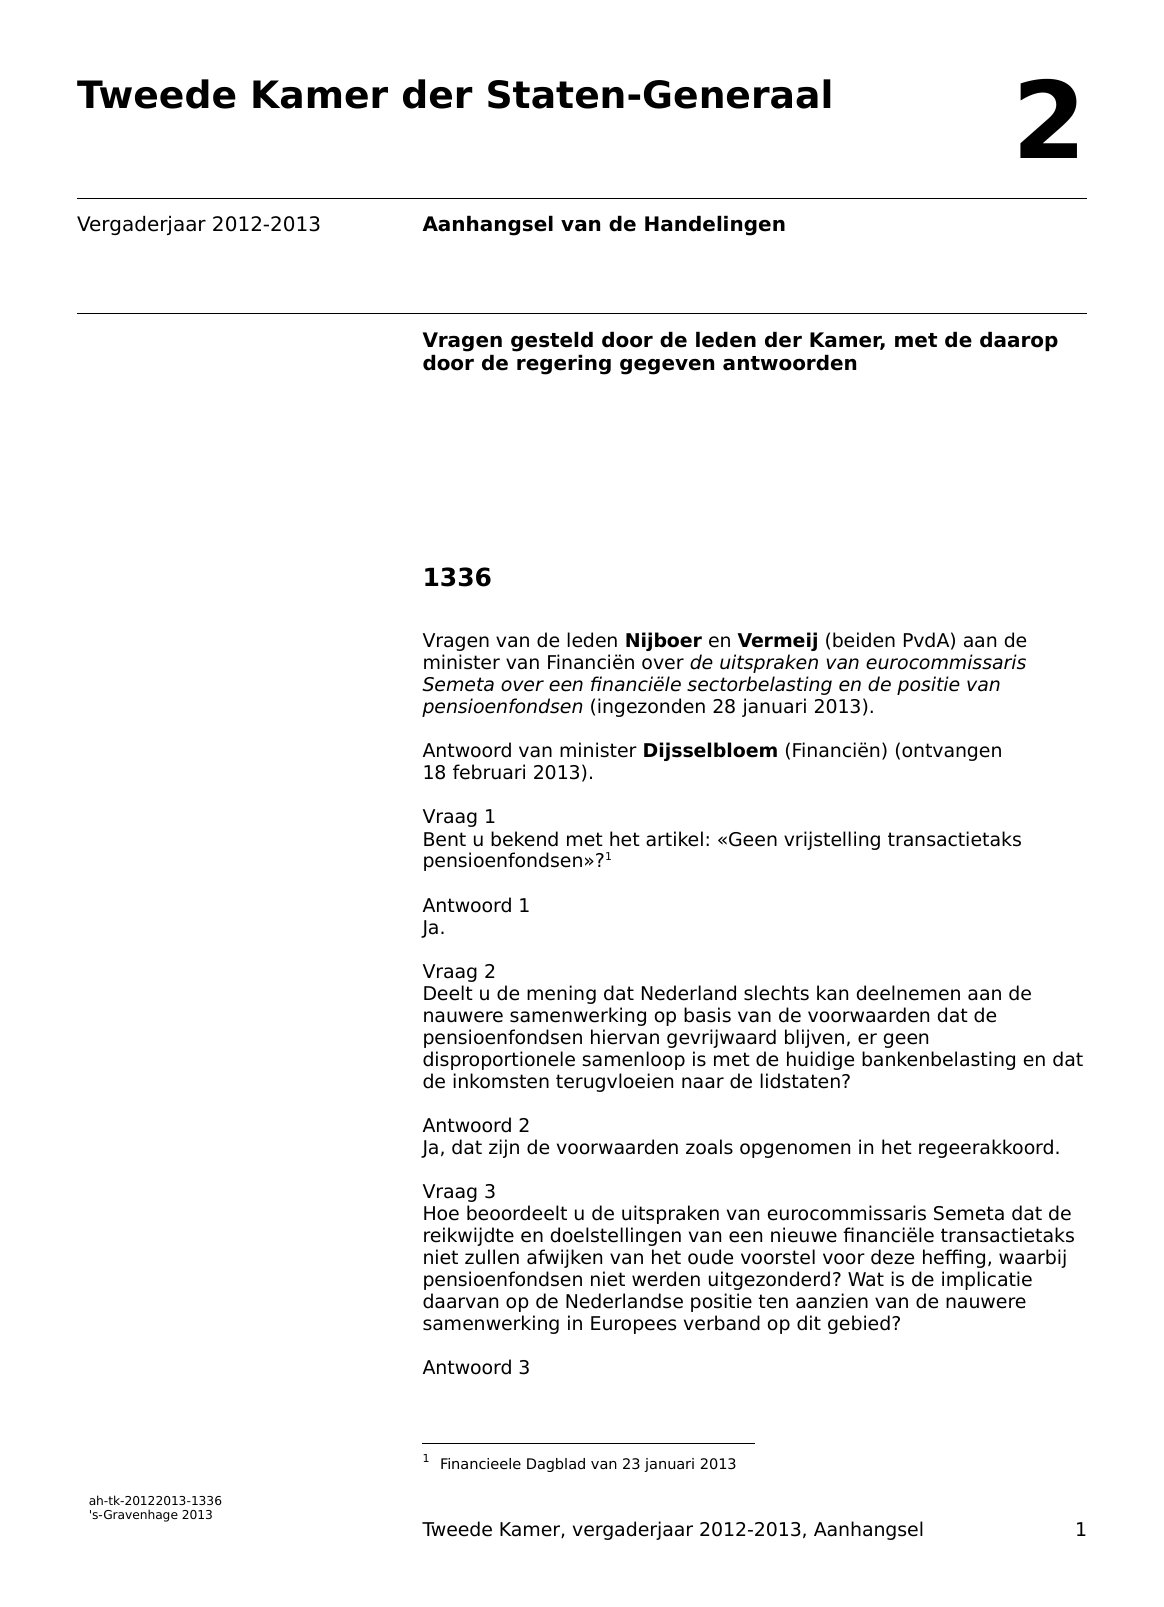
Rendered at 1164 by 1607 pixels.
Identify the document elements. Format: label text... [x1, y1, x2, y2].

text Antwoord 2 [422, 1115, 1087, 1137]
table_header 2 [886, 59, 1087, 198]
text Vraag 3 [422, 1181, 1087, 1203]
text ah-tk-20122013-1336 [88, 1494, 323, 1508]
table_header Tweede Kamer der Staten-Generaal [77, 59, 886, 198]
text Vraag 1 [422, 806, 1087, 828]
text Ja, dat zijn de voorwaarden zoals opgenomen in het regeerakkoord. [422, 1137, 1087, 1159]
table_cell Vergaderjaar 2012-2013 [77, 199, 422, 313]
text Antwoord 1 [422, 894, 1087, 917]
table_cell Vragen gesteld door de leden der Kamer, met de daarop door de regering gegeven antwoorden [422, 314, 1087, 375]
text Antwoord 3 [422, 1357, 1087, 1379]
text 1336 [422, 563, 1087, 592]
text Antwoord van minister Dijsselbloem (Financiën) (ontvangen 18 februari 2013). [422, 740, 1087, 784]
table_cell Aanhangsel van de Handelingen [422, 199, 1087, 313]
text Hoe beoordeelt u de uitspraken van eurocommissaris Semeta dat de reikwijdte en doelstellingen van een nieuwe financiële transactietaks niet zullen afwijken van het oude voorstel voor deze heffing, waarbij pensioenfondsen niet werden uitgezonderd? Wat is de implicatie daarvan op de Nederlandse positie ten aanzien van de nauwere samenwerking in Europees verband op dit gebied? [422, 1203, 1087, 1335]
table_cell [77, 314, 422, 375]
text Deelt u de mening dat Nederland slechts kan deelnemen aan de nauwere samenwerking op basis van de voorwaarden dat de pensioenfondsen hiervan gevrijwaard blijven, er geen disproportionele samenloop is met de huidige bankenbelasting en dat de inkomsten terugvloeien naar de lidstaten? [422, 983, 1087, 1093]
text Vragen van de leden Nijboer en Vermeij (beiden PvdA) aan de minister van Financiën over de uitspraken van eurocommissaris Semeta over een financiële sectorbelasting en de positie van pensioenfondsen (ingezonden 28 januari 2013). [422, 630, 1087, 718]
text Financieele Dagblad van 23 januari 2013 [422, 1452, 1087, 1474]
text 's-Gravenhage 2013 [88, 1508, 323, 1522]
text Ja. [422, 917, 1087, 938]
text Bent u bekend met het artikel: «Geen vrijstelling transactietaks pensioenfondsen»? [422, 828, 1087, 872]
text Vraag 2 [422, 961, 1087, 983]
